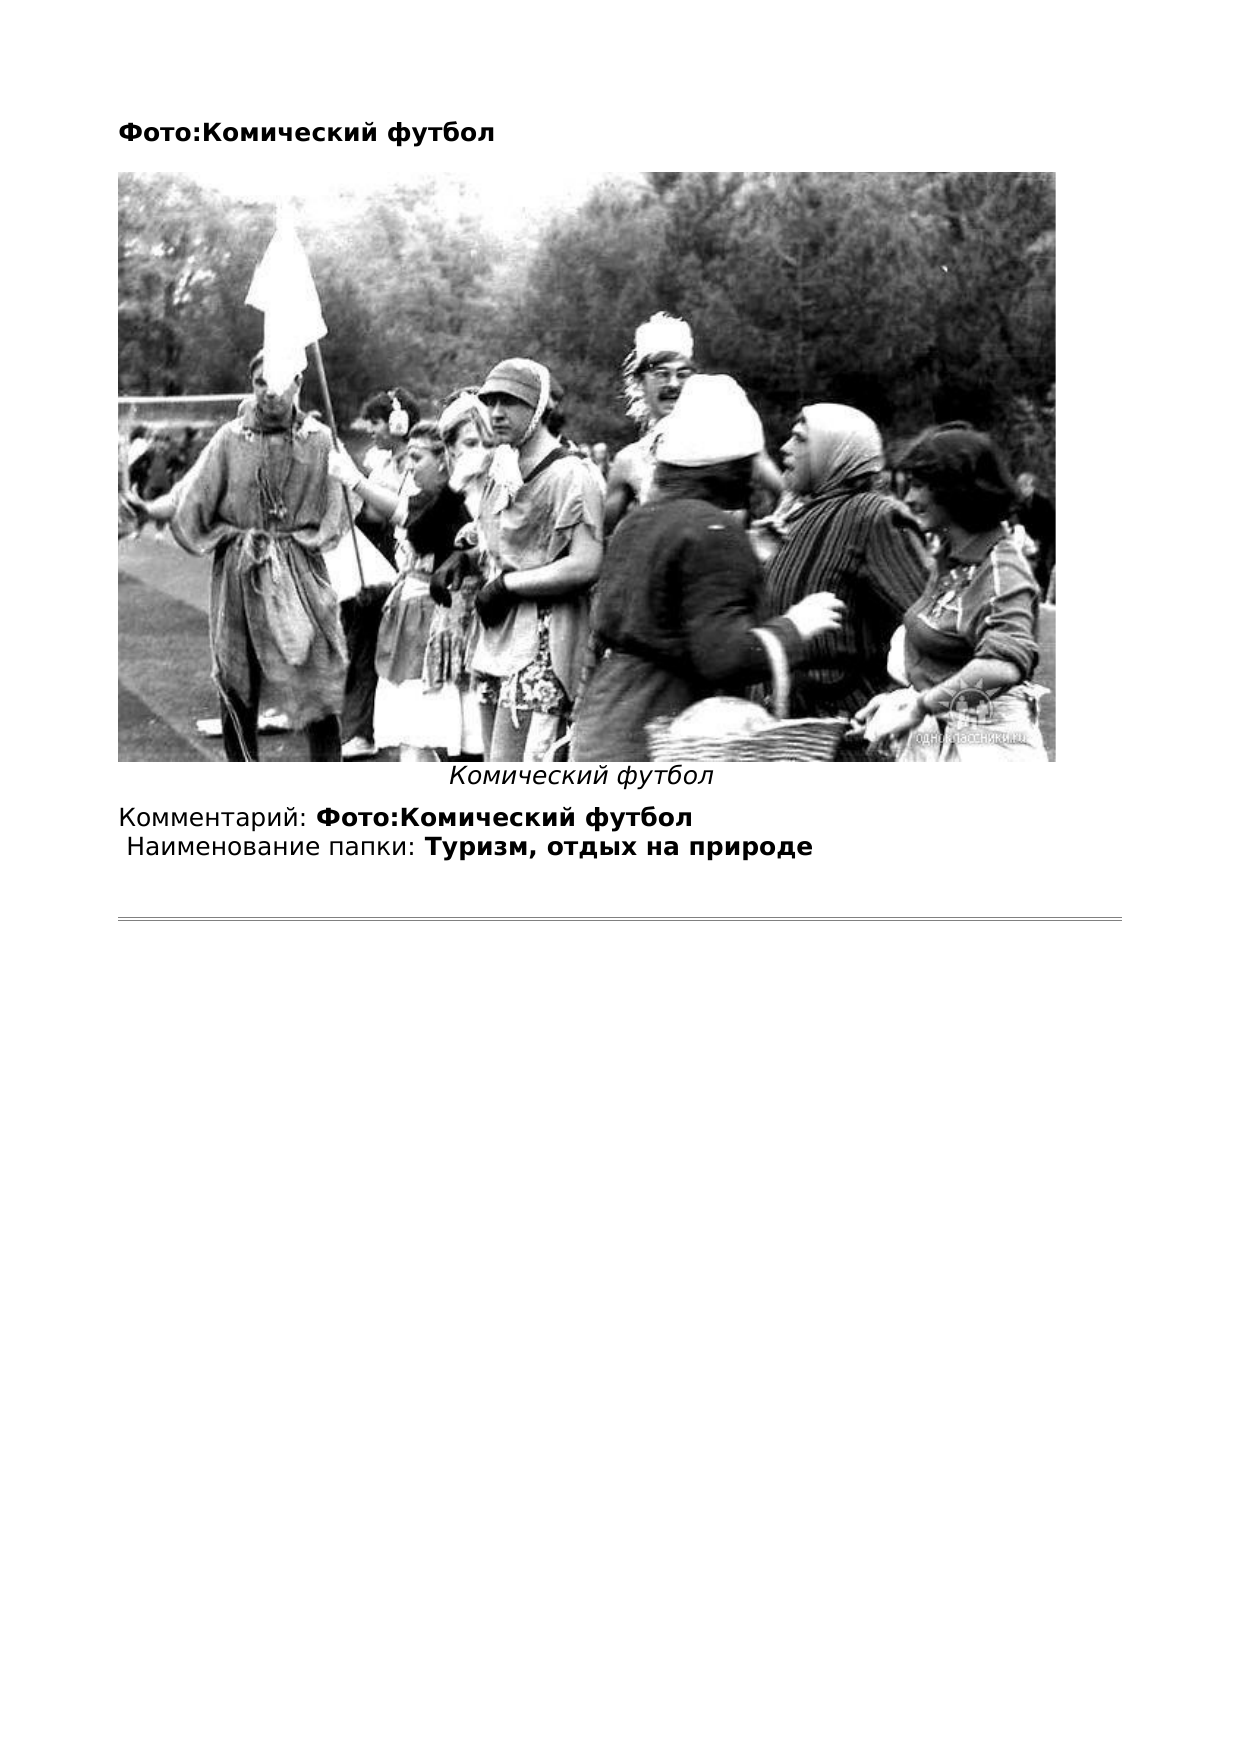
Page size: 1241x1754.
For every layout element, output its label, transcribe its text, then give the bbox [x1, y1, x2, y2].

subtitle Фото:Комический футбол [118, 118, 1122, 147]
text Комический футбол [118, 762, 1056, 790]
text Комментарий: Фото:Комический футбол Наименование папки: Туризм, отдых на природе [118, 803, 1122, 890]
picture [118, 172, 1056, 762]
